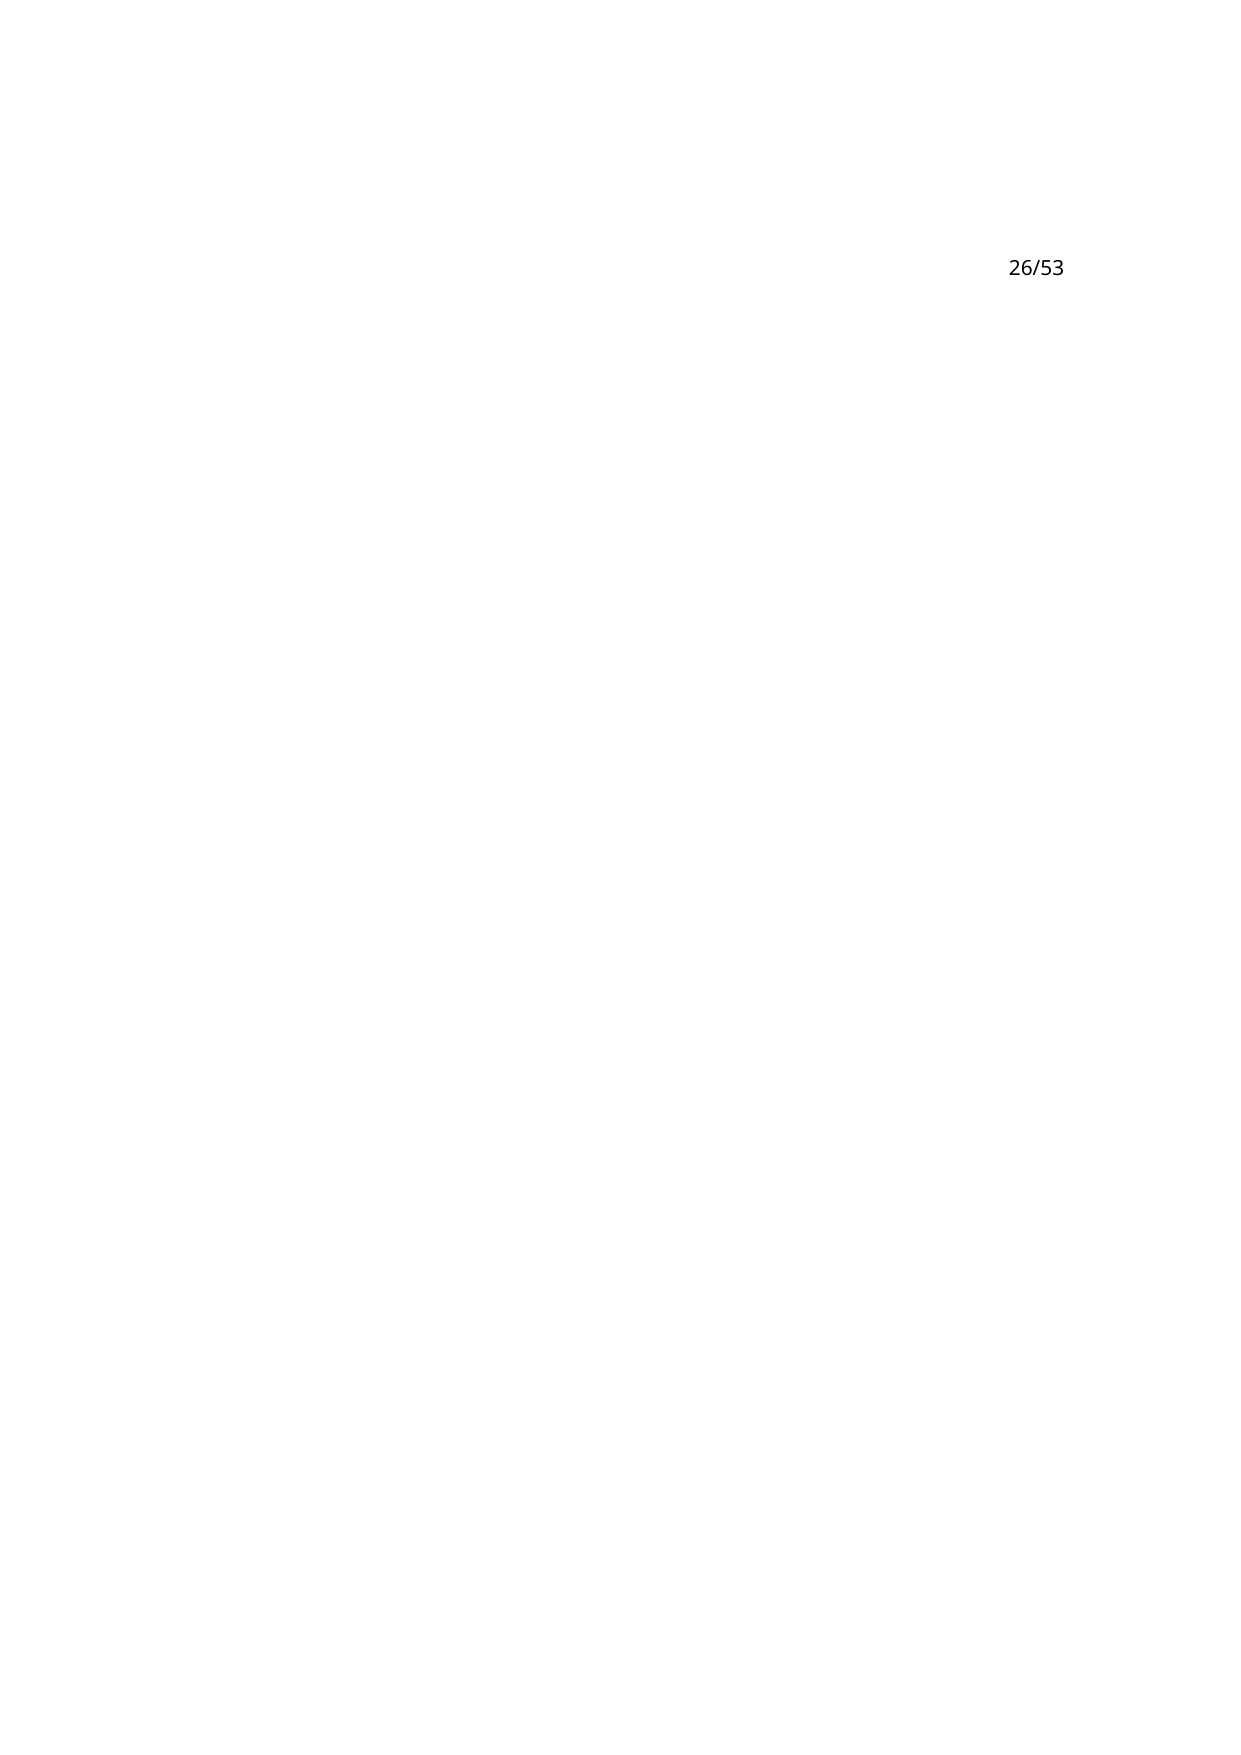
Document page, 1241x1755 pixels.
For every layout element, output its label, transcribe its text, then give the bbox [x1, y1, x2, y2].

text 26/53 [58, 253, 1064, 281]
